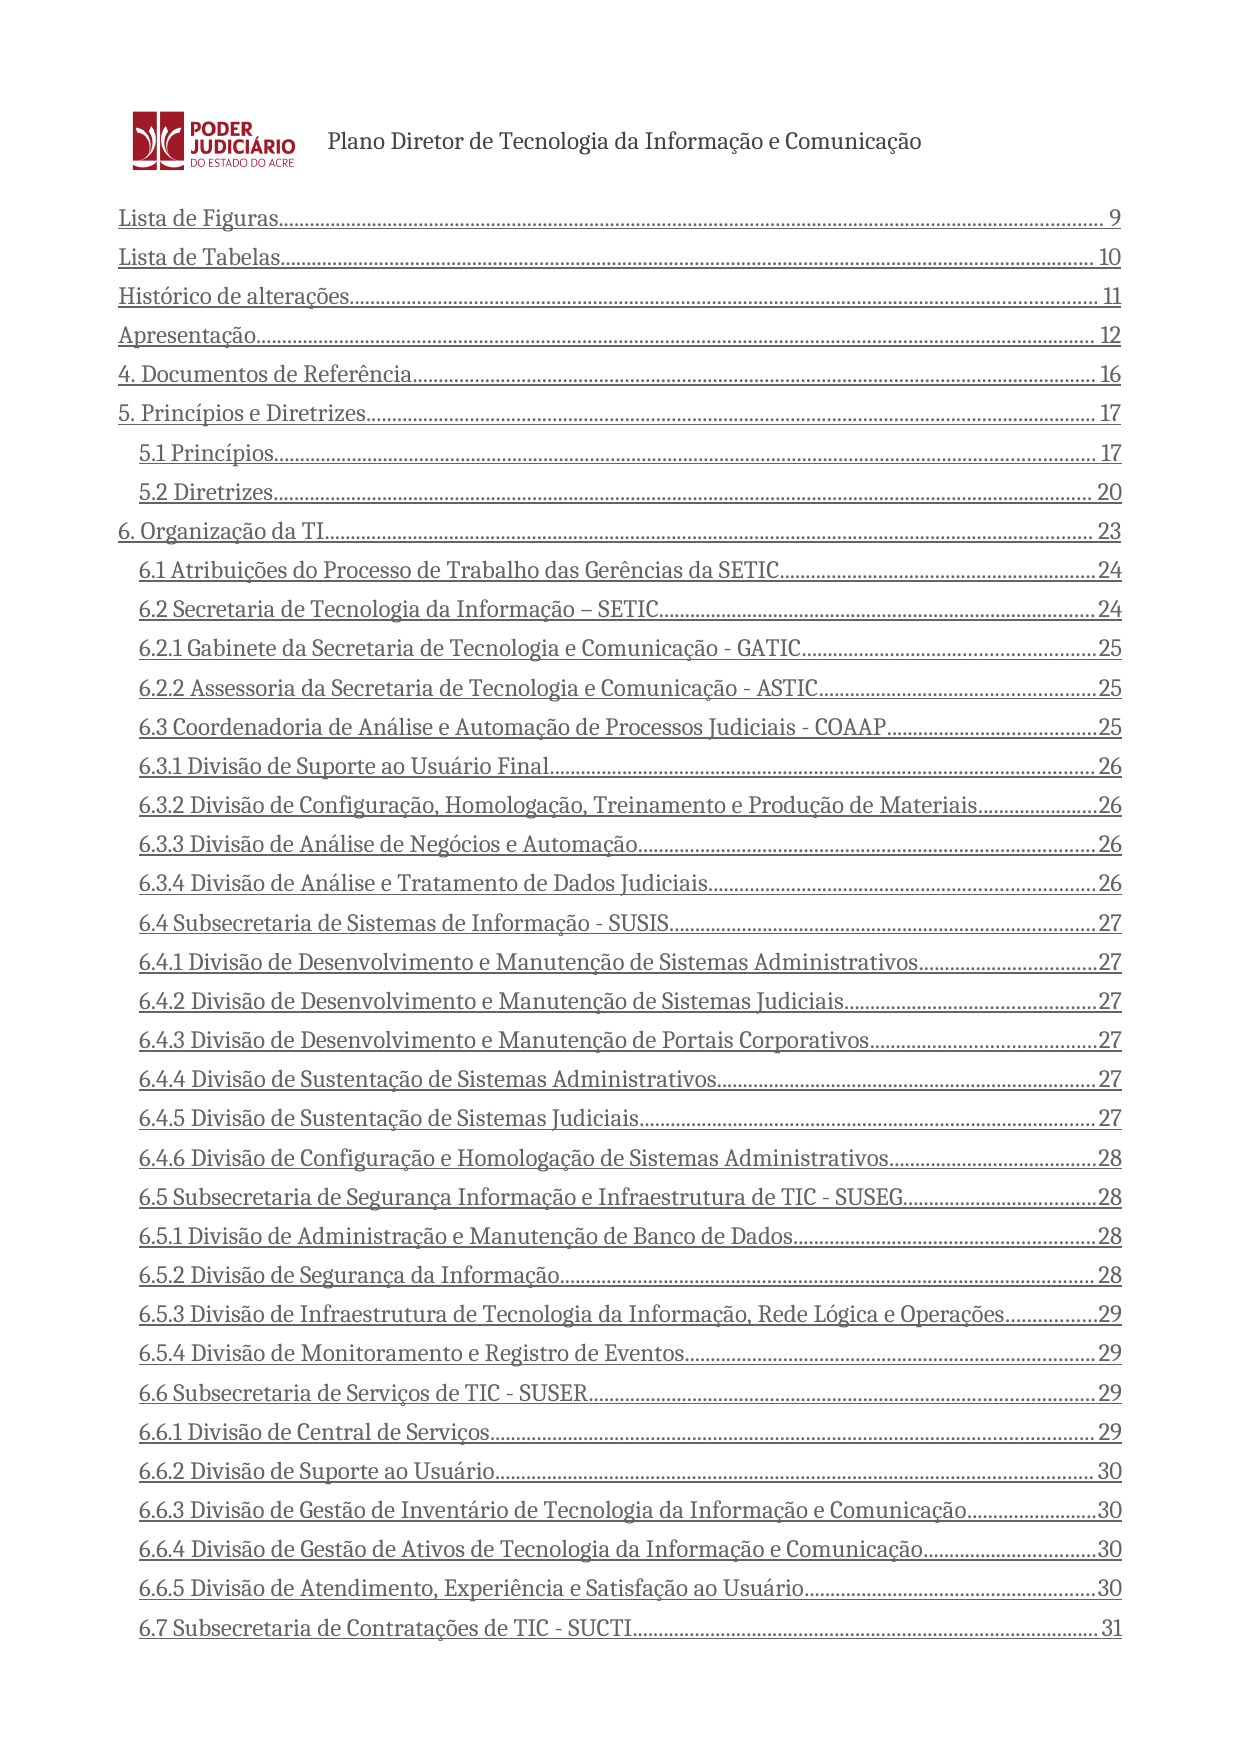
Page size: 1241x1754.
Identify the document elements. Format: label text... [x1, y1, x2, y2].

text 6.2.1 Gabinete da Secretaria de Tecnologia e Comunicação - GATIC 25 [139, 634, 1122, 659]
text 6.4.5 Divisão de Sustentação de Sistemas Judiciais 27 [139, 1104, 1122, 1129]
text 5.1 Princípios 17 [139, 438, 1122, 463]
text 6.4.1 Divisão de Desenvolvimento e Manutenção de Sistemas Administrativos 27 [139, 948, 1122, 972]
text 6.5.2 Divisão de Segurança da Informação 28 [139, 1261, 1122, 1285]
text Lista de Figuras 9 [118, 203, 1122, 232]
text 6.4.3 Divisão de Desenvolvimento e Manutenção de Portais Corporativos 27 [139, 1026, 1122, 1050]
text 6.4.6 Divisão de Configuração e Homologação de Sistemas Administrativos 28 [139, 1143, 1122, 1168]
text 6.2 Secretaria de Tecnologia da Informação – SETIC 24 [139, 595, 1122, 619]
text 6.1 Atribuições do Processo de Trabalho das Gerências da SETIC 24 [139, 556, 1122, 580]
text 6.6.4 Divisão de Gestão de Ativos de Tecnologia da Informação e Comunicação 30 [139, 1535, 1122, 1559]
text 6.6.5 Divisão de Atendimento, Experiência e Satisfação ao Usuário 30 [139, 1574, 1122, 1599]
text 6.4.2 Divisão de Desenvolvimento e Manutenção de Sistemas Judiciais 27 [139, 987, 1122, 1011]
text 6.3.3 Divisão de Análise de Negócios e Automação 26 [139, 830, 1122, 854]
text 4. Documentos de Referência 16 [118, 360, 1122, 389]
text 6.6.1 Divisão de Central de Serviços 29 [139, 1418, 1122, 1442]
text 6.5 Subsecretaria de Segurança Informação e Infraestrutura de TIC - SUSEG 28 [139, 1183, 1122, 1207]
text 6.3 Coordenadoria de Análise e Automação de Processos Judiciais - COAAP 25 [139, 713, 1122, 737]
text 6.2.2 Assessoria da Secretaria de Tecnologia e Comunicação - ASTIC 25 [139, 673, 1122, 698]
text 6.7 Subsecretaria de Contratações de TIC - SUCTI 31 [139, 1613, 1122, 1638]
text 6.5.4 Divisão de Monitoramento e Registro de Eventos 29 [139, 1339, 1122, 1364]
text Lista de Tabelas 10 [118, 243, 1122, 271]
text 6.5.3 Divisão de Infraestrutura de Tecnologia da Informação, Rede Lógica e Operações 29 [139, 1300, 1122, 1324]
text 6.6 Subsecretaria de Serviços de TIC - SUSER 29 [139, 1378, 1122, 1403]
text 6.3.4 Divisão de Análise e Tratamento de Dados Judiciais 26 [139, 869, 1122, 894]
text 5. Princípios e Diretrizes 17 [118, 399, 1122, 428]
text 6.6.3 Divisão de Gestão de Inventário de Tecnologia da Informação e Comunicação 30 [139, 1496, 1122, 1520]
text 6.4.4 Divisão de Sustentação de Sistemas Administrativos 27 [139, 1065, 1122, 1089]
text 6.6.2 Divisão de Suporte ao Usuário 30 [139, 1457, 1122, 1481]
text 6. Organização da TI 23 [118, 517, 1122, 546]
text 6.5.1 Divisão de Administração e Manutenção de Banco de Dados 28 [139, 1222, 1122, 1246]
text 6.3.1 Divisão de Suporte ao Usuário Final 26 [139, 752, 1122, 776]
text 6.3.2 Divisão de Configuração, Homologação, Treinamento e Produção de Materiais 26 [139, 791, 1122, 815]
text Histórico de alterações 11 [118, 282, 1122, 311]
text 5.2 Diretrizes 20 [139, 478, 1122, 502]
text Apresentação 12 [118, 321, 1122, 350]
text 6.4 Subsecretaria de Sistemas de Informação - SUSIS 27 [139, 908, 1122, 933]
